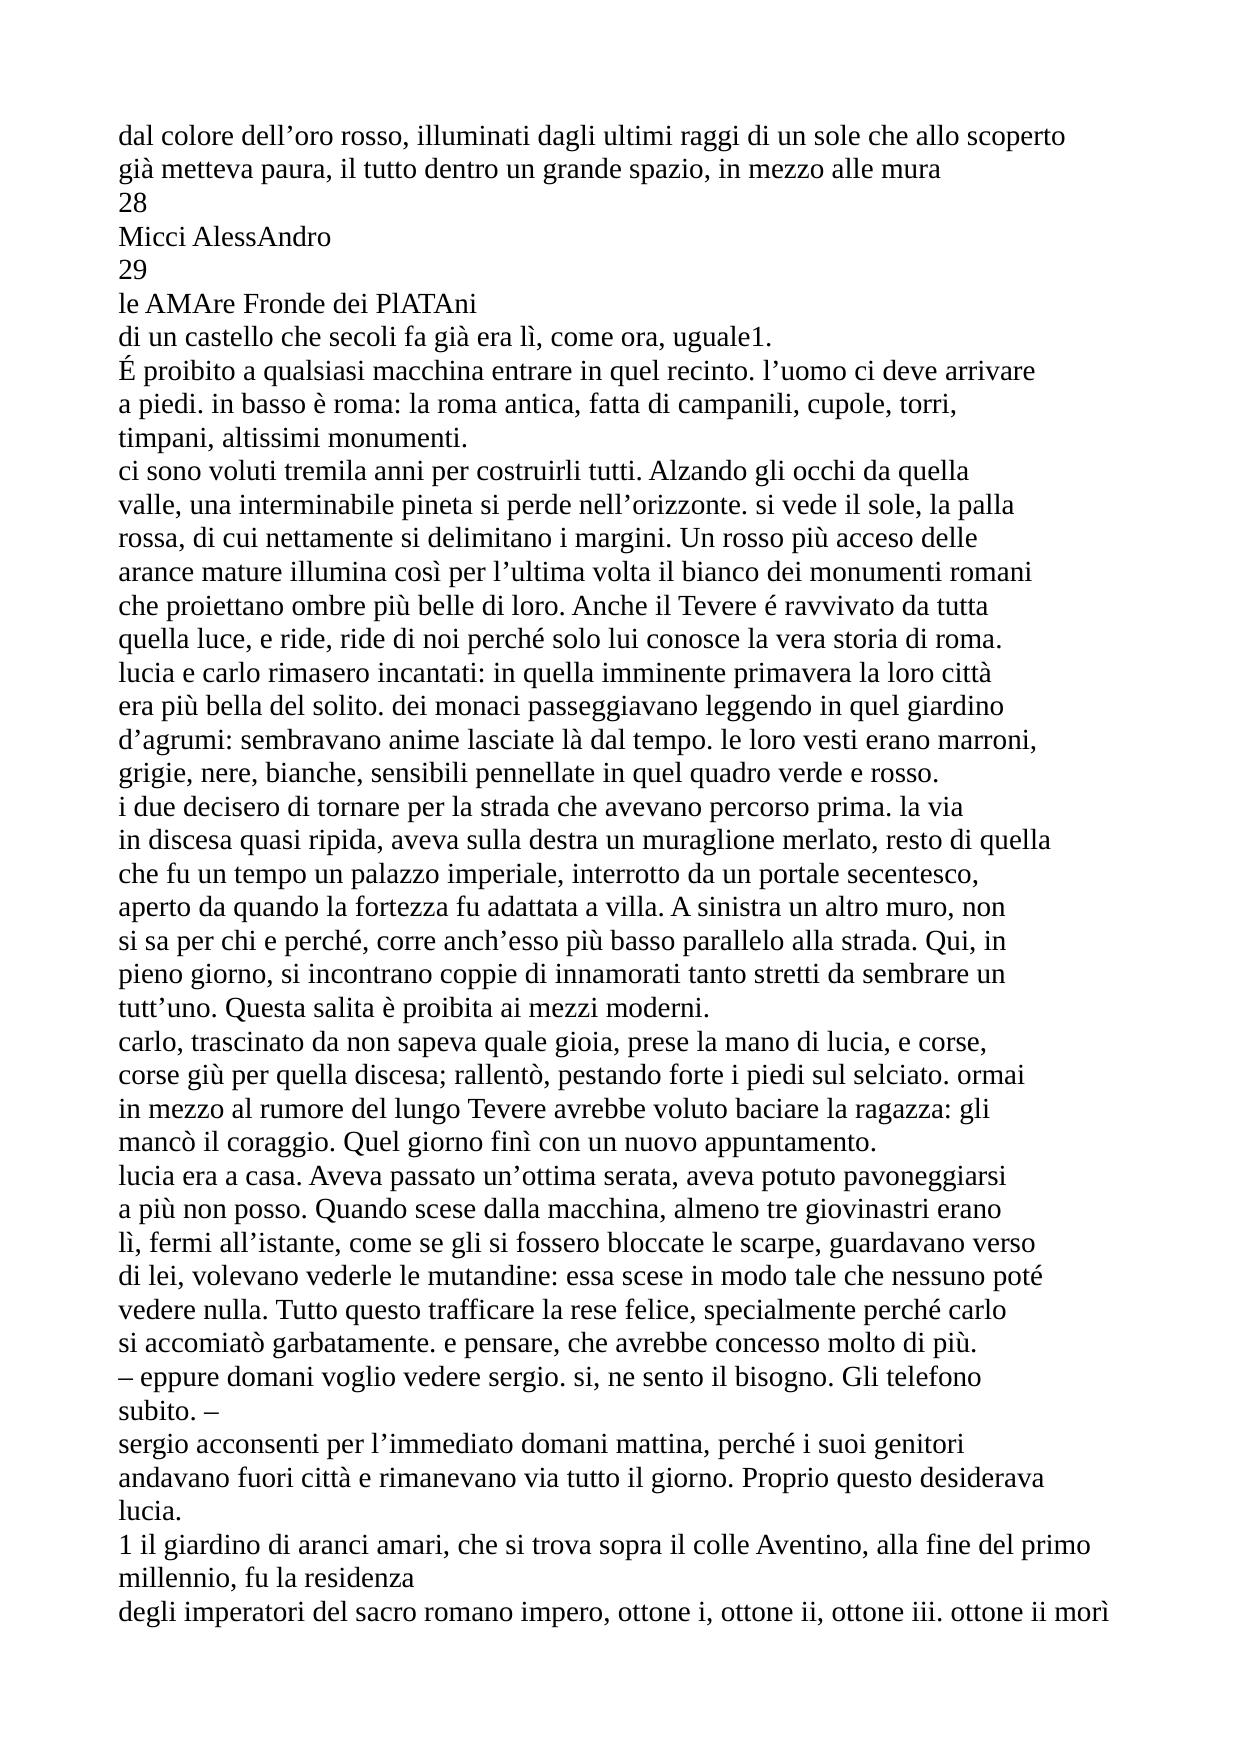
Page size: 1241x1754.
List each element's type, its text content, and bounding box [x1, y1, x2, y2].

text subito. – [118, 1393, 1122, 1426]
text mancò il coraggio. Quel giorno finì con un nuovo appuntamento. [118, 1124, 1122, 1158]
text – eppure domani voglio vedere sergio. si, ne sento il bisogno. Gli telefono [118, 1359, 1122, 1393]
text lì, fermi all’istante, come se gli si fossero bloccate le scarpe, guardavano verso [118, 1225, 1122, 1258]
text lucia. [118, 1493, 1122, 1527]
text valle, una interminabile pineta si perde nell’orizzonte. si vede il sole, la palla [118, 487, 1122, 521]
text pieno giorno, si incontrano coppie di innamorati tanto stretti da sembrare un [118, 957, 1122, 990]
text É proibito a qualsiasi macchina entrare in quel recinto. l’uomo ci deve arrivare [118, 353, 1122, 386]
text a piedi. in basso è roma: la roma antica, fatta di campanili, cupole, torri, [118, 386, 1122, 420]
text che proiettano ombre più belle di loro. Anche il Tevere é ravvivato da tutta [118, 588, 1122, 621]
text lucia era a casa. Aveva passato un’ottima serata, aveva potuto pavoneggiarsi [118, 1158, 1122, 1191]
text andavano fuori città e rimanevano via tutto il giorno. Proprio questo desiderava [118, 1460, 1122, 1493]
text vedere nulla. Tutto questo trafficare la rese felice, specialmente perché carlo [118, 1292, 1122, 1326]
text in mezzo al rumore del lungo Tevere avrebbe voluto baciare la ragazza: gli [118, 1091, 1122, 1124]
text aperto da quando la fortezza fu adattata a villa. A sinistra un altro muro, non [118, 889, 1122, 923]
text lucia e carlo rimasero incantati: in quella imminente primavera la loro città [118, 655, 1122, 688]
text 29 [118, 252, 1122, 286]
text Micci AlessAndro [118, 219, 1122, 252]
text 1 il giardino di aranci amari, che si trova sopra il colle Aventino, alla fine del primo millennio, fu la residenza [118, 1527, 1122, 1594]
text di un castello che secoli fa già era lì, come ora, uguale1. [118, 319, 1122, 353]
text ci sono voluti tremila anni per costruirli tutti. Alzando gli occhi da quella [118, 453, 1122, 487]
text tutt’uno. Questa salita è proibita ai mezzi moderni. [118, 990, 1122, 1024]
text a più non posso. Quando scese dalla macchina, almeno tre giovinastri erano [118, 1191, 1122, 1225]
text carlo, trascinato da non sapeva quale gioia, prese la mano di lucia, e corse, [118, 1024, 1122, 1057]
text arance mature illumina così per l’ultima volta il bianco dei monumenti romani [118, 554, 1122, 588]
text era più bella del solito. dei monaci passeggiavano leggendo in quel giardino [118, 688, 1122, 722]
text 28 [118, 185, 1122, 219]
text le AMAre Fronde dei PlATAni [118, 286, 1122, 319]
text d’agrumi: sembravano anime lasciate là dal tempo. le loro vesti erano marroni, [118, 722, 1122, 755]
text timpani, altissimi monumenti. [118, 420, 1122, 453]
text quella luce, e ride, ride di noi perché solo lui conosce la vera storia di roma. [118, 621, 1122, 655]
text si accomiatò garbatamente. e pensare, che avrebbe concesso molto di più. [118, 1326, 1122, 1359]
text di lei, volevano vederle le mutandine: essa scese in modo tale che nessuno poté [118, 1258, 1122, 1292]
text corse giù per quella discesa; rallentò, pestando forte i piedi sul selciato. ormai [118, 1057, 1122, 1091]
text degli imperatori del sacro romano impero, ottone i, ottone ii, ottone iii. ottone ii morì [118, 1594, 1122, 1627]
text dal colore dell’oro rosso, illuminati dagli ultimi raggi di un sole che allo scoperto [118, 118, 1122, 152]
text rossa, di cui nettamente si delimitano i margini. Un rosso più acceso delle [118, 521, 1122, 554]
text i due decisero di tornare per la strada che avevano percorso prima. la via [118, 789, 1122, 822]
text sergio acconsenti per l’immediato domani mattina, perché i suoi genitori [118, 1426, 1122, 1460]
text grigie, nere, bianche, sensibili pennellate in quel quadro verde e rosso. [118, 755, 1122, 789]
text in discesa quasi ripida, aveva sulla destra un muraglione merlato, resto di quella [118, 822, 1122, 856]
text che fu un tempo un palazzo imperiale, interrotto da un portale secentesco, [118, 856, 1122, 889]
text si sa per chi e perché, corre anch’esso più basso parallelo alla strada. Qui, in [118, 923, 1122, 957]
text già metteva paura, il tutto dentro un grande spazio, in mezzo alle mura [118, 152, 1122, 185]
